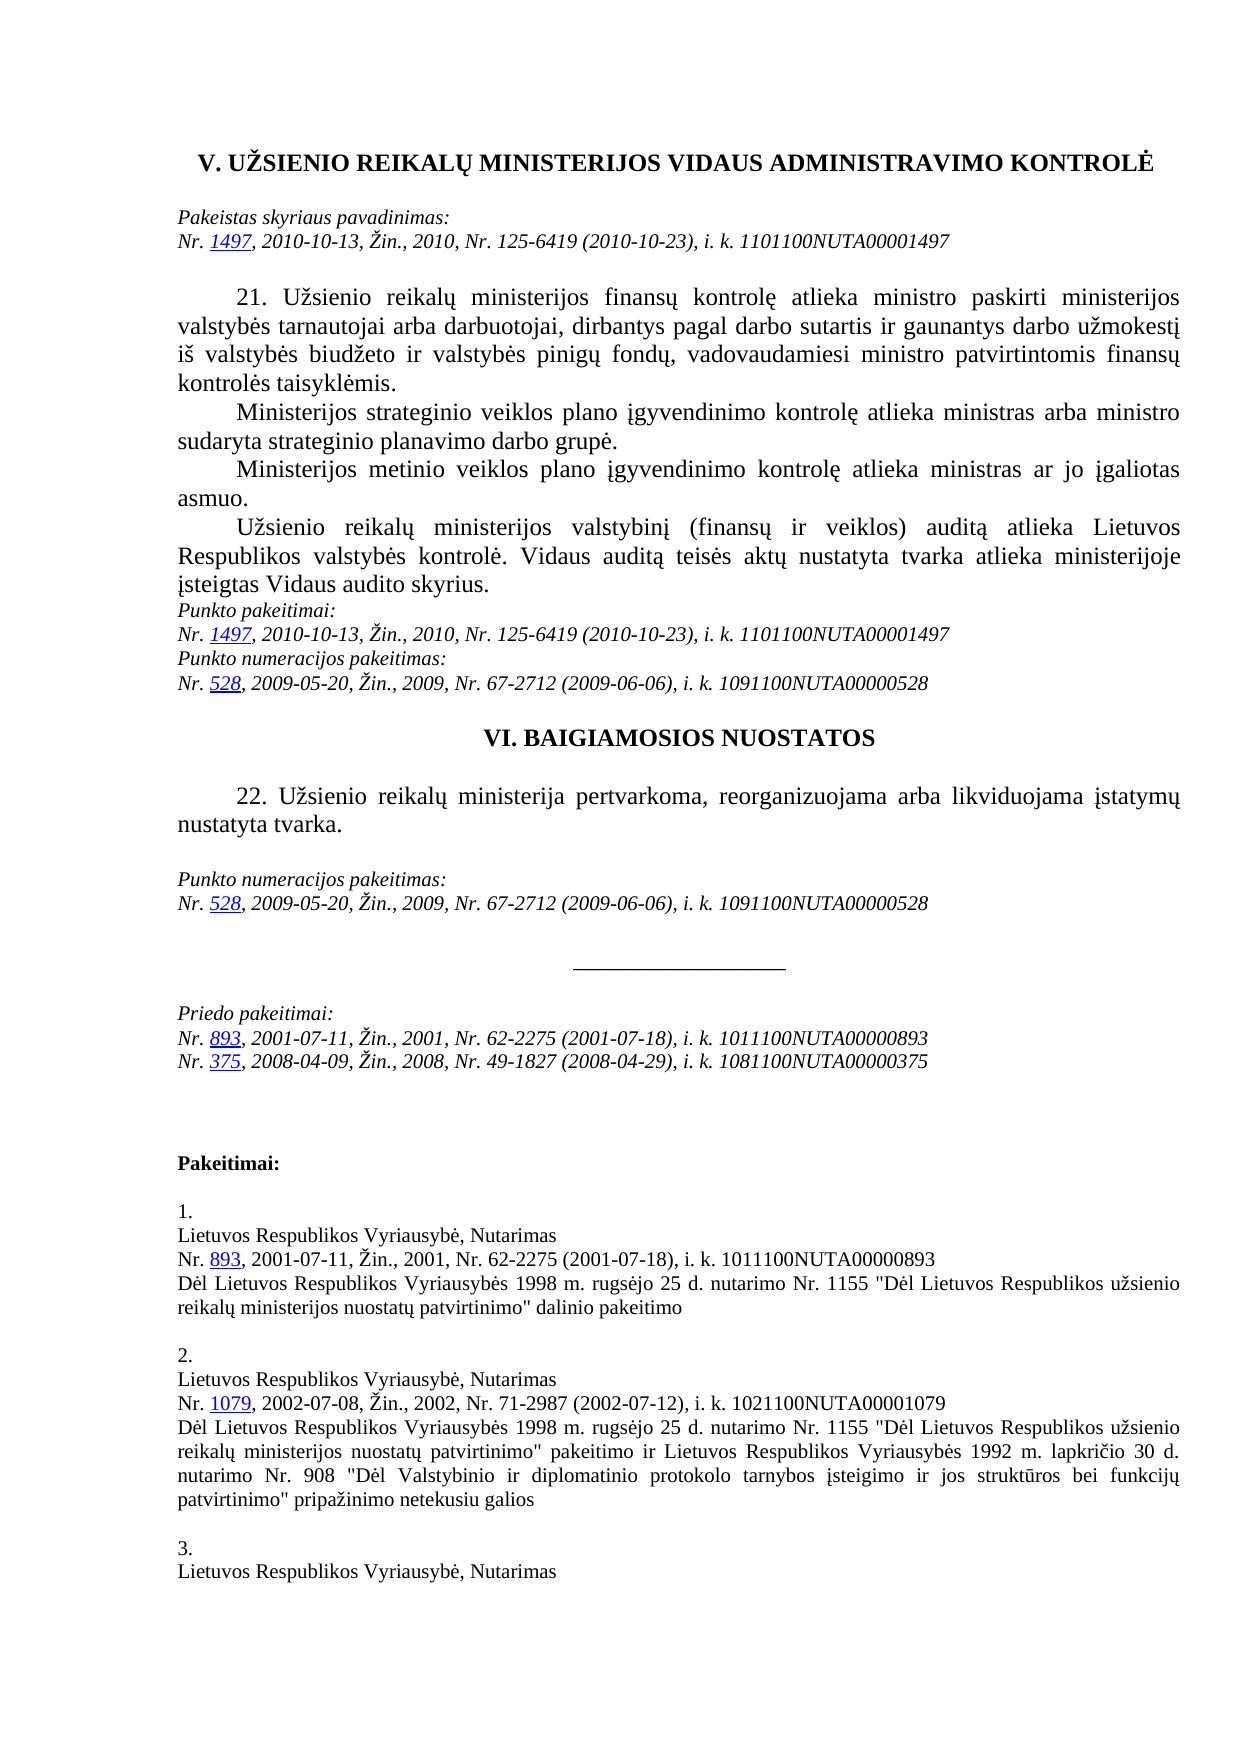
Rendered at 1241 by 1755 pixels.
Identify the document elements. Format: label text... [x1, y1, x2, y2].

text Užsienio reikalų ministerijos valstybinį (finansų ir veiklos) auditą atlieka Lietuvos Respublikos valstybės kontrolė. Vidaus auditą teisės aktų nustatyta tvarka atlieka ministerijoje įsteigtas Vidaus audito skyrius. [177, 512, 1181, 598]
text 2. [177, 1343, 1181, 1367]
text Dėl Lietuvos Respublikos Vyriausybės 1998 m. rugsėjo 25 d. nutarimo Nr. 1155 "Dėl Lietuvos Respublikos užsienio reikalų ministerijos nuostatų patvirtinimo" pakeitimo ir Lietuvos Respublikos Vyriausybės 1992 m. lapkričio 30 d. nutarimo Nr. 908 "Dėl Valstybinio ir diplomatinio protokolo tarnybos įsteigimo ir jos struktūros bei funkcijų patvirtinimo" pripažinimo netekusiu galios [177, 1415, 1181, 1511]
text 1. [177, 1198, 1181, 1223]
text Dėl Lietuvos Respublikos Vyriausybės 1998 m. rugsėjo 25 d. nutarimo Nr. 1155 "Dėl Lietuvos Respublikos užsienio reikalų ministerijos nuostatų patvirtinimo" dalinio pakeitimo [177, 1271, 1181, 1319]
text Ministerijos metinio veiklos plano įgyvendinimo kontrolę atlieka ministras ar jo įgaliotas asmuo. [177, 454, 1181, 512]
text Nr. 528, 2009-05-20, Žin., 2009, Nr. 67-2712 (2009-06-06), i. k. 1091100NUTA00000528 [177, 891, 1181, 915]
text Nr. 1497, 2010-10-13, Žin., 2010, Nr. 125-6419 (2010-10-23), i. k. 1101100NUTA00001497 [177, 229, 1181, 253]
text VI. BAIGIAMOSIOS NUOSTATOS [177, 723, 1181, 752]
text Nr. 528, 2009-05-20, Žin., 2009, Nr. 67-2712 (2009-06-06), i. k. 1091100NUTA00000528 [177, 670, 1181, 694]
text Lietuvos Respublikos Vyriausybė, Nutarimas [177, 1367, 1181, 1391]
text 22. Užsienio reikalų ministerija pertvarkoma, reorganizuojama arba likviduojama įstatymų nustatyta tvarka. [177, 781, 1181, 838]
text Nr. 1079, 2002-07-08, Žin., 2002, Nr. 71-2987 (2002-07-12), i. k. 1021100NUTA00001079 [177, 1391, 1181, 1415]
text V. UŽSIENIO REIKALŲ MINISTERIJOS VIDAUS ADMINISTRAVIMO KONTROLĖ [177, 148, 1181, 176]
text Lietuvos Respublikos Vyriausybė, Nutarimas [177, 1223, 1181, 1247]
text Lietuvos Respublikos Vyriausybė, Nutarimas [177, 1559, 1181, 1583]
text 21. Užsienio reikalų ministerijos finansų kontrolę atlieka ministro paskirti ministerijos valstybės tarnautojai arba darbuotojai, dirbantys pagal darbo sutartis ir gaunantys darbo užmokestį iš valstybės biudžeto ir valstybės pinigų fondų, vadovaudamiesi ministro patvirtintomis finansų kontrolės taisyklėmis. [177, 282, 1181, 397]
text Nr. 893, 2001-07-11, Žin., 2001, Nr. 62-2275 (2001-07-18), i. k. 1011100NUTA00000893 [177, 1247, 1181, 1271]
text _________________ [177, 944, 1181, 973]
text Priedo pakeitimai: [177, 1001, 1181, 1025]
text Nr. 375, 2008-04-09, Žin., 2008, Nr. 49-1827 (2008-04-29), i. k. 1081100NUTA00000375 [177, 1049, 1181, 1073]
text Pakeistas skyriaus pavadinimas: [177, 205, 1181, 229]
text Punkto pakeitimai: [177, 598, 1181, 622]
text 3. [177, 1535, 1181, 1559]
text Nr. 893, 2001-07-11, Žin., 2001, Nr. 62-2275 (2001-07-18), i. k. 1011100NUTA00000893 [177, 1025, 1181, 1049]
text Ministerijos strateginio veiklos plano įgyvendinimo kontrolę atlieka ministras arba ministro sudaryta strateginio planavimo darbo grupė. [177, 397, 1181, 454]
text Pakeitimai: [177, 1150, 1181, 1174]
text Punkto numeracijos pakeitimas: [177, 646, 1181, 670]
text Punkto numeracijos pakeitimas: [177, 867, 1181, 891]
text Nr. 1497, 2010-10-13, Žin., 2010, Nr. 125-6419 (2010-10-23), i. k. 1101100NUTA00001497 [177, 622, 1181, 646]
